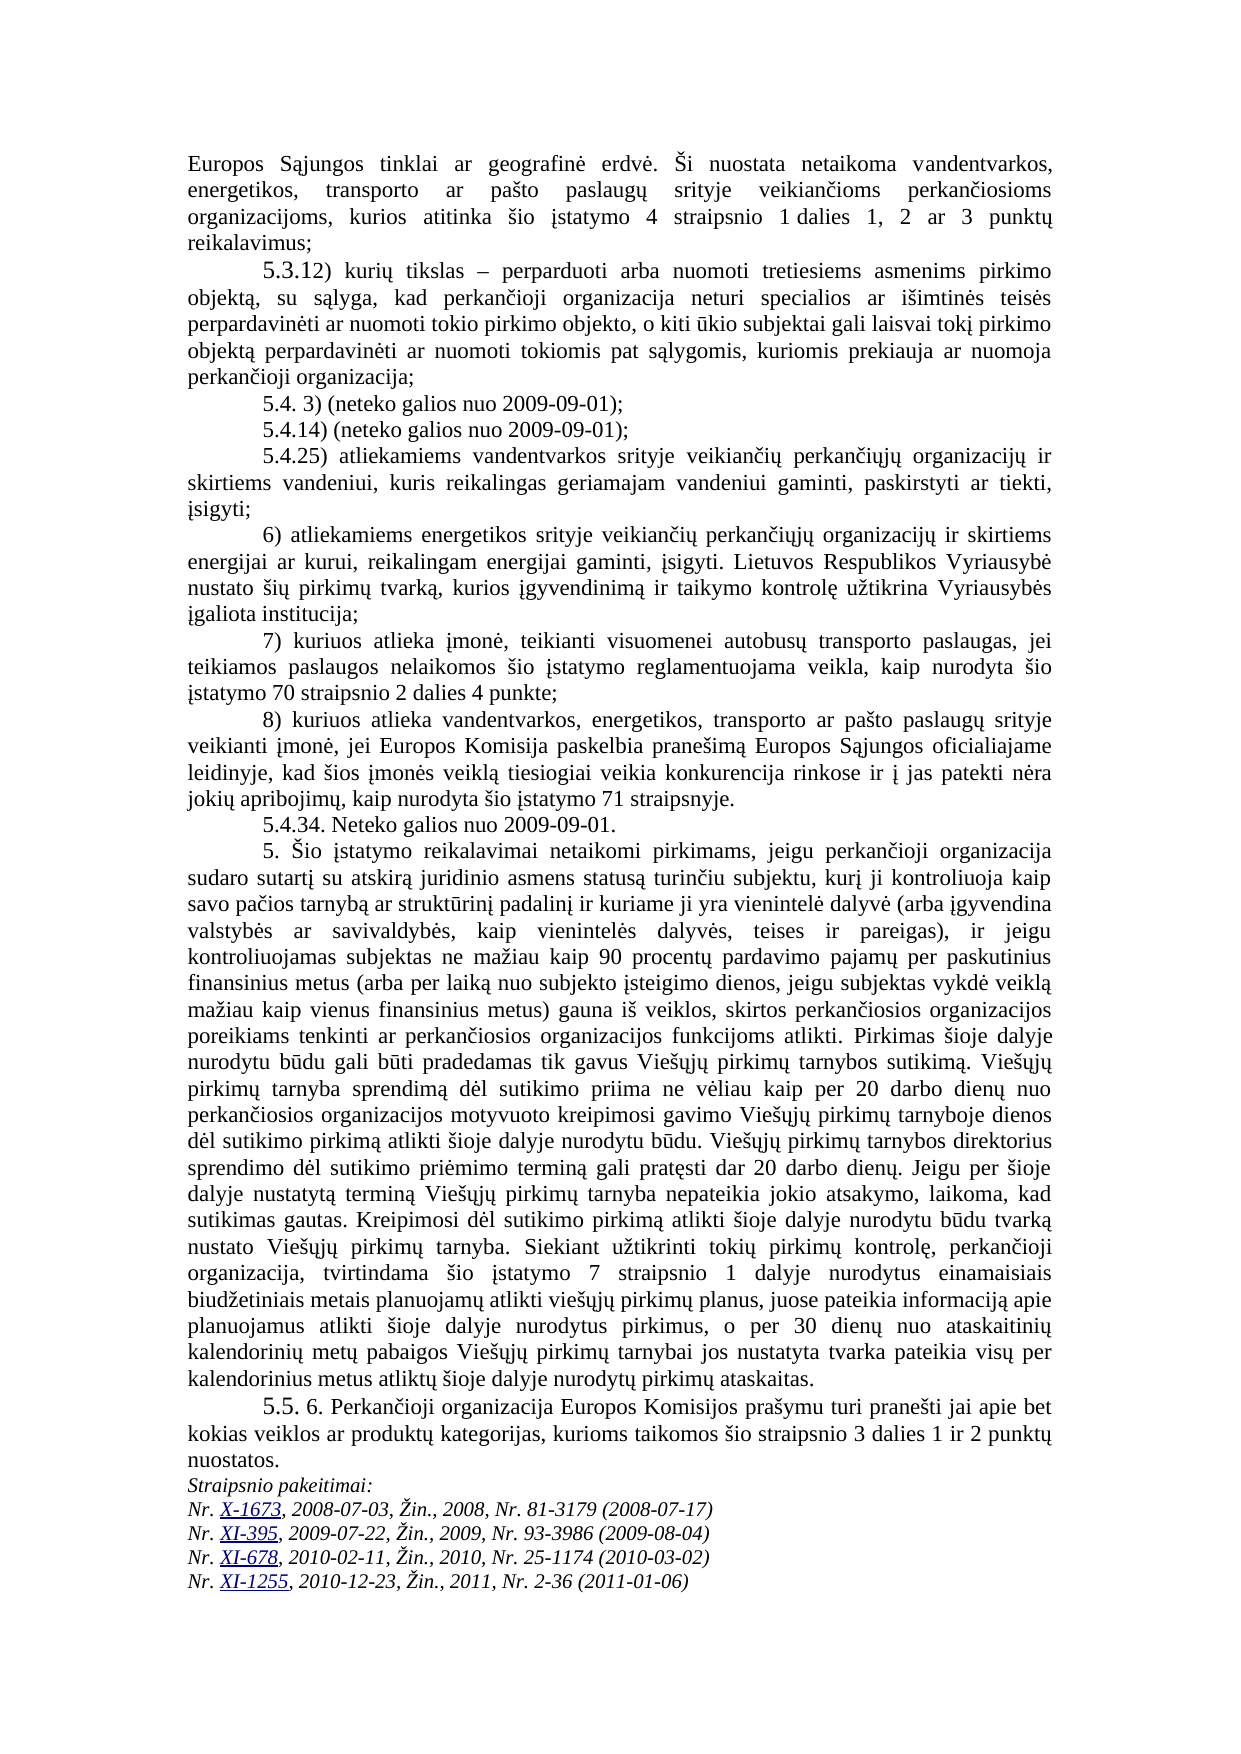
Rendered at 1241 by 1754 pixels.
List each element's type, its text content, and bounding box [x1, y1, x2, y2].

text Nr. XI-1255, 2010-12-23, Žin., 2011, Nr. 2-36 (2011-01-06) [187, 1569, 1053, 1593]
subtitle Europos Sąjungos tinklai ar geografinė erdvė. Ši nuostata netaikoma vandentvarkos, energetikos, transporto ar pašto paslaugų srityje veikiančioms perkančiosioms organizacijoms, kurios atitinka šio įstatymo 4 straipsnio 1 dalies 1, 2 ar 3 punktų reikalavimus; [187, 150, 1053, 255]
subtitle 2) kurių tikslas – perparduoti arba nuomoti tretiesiems asmenims pirkimo objektą, su sąlyga, kad perkančioji organizacija neturi specialios ar išimtinės teisės perpardavinėti ar nuomoti tokio pirkimo objekto, o kiti ūkio subjektai gali laisvai tokį pirkimo objektą perpardavinėti ar nuomoti tokiomis pat sąlygomis, kuriomis prekiauja ar nuomoja perkančioji organizacija; [187, 255, 1053, 389]
subtitle 4) (neteko galios nuo 2009-09-01); [187, 416, 1053, 442]
subtitle 4. Neteko galios nuo 2009-09-01. [187, 811, 1053, 838]
text 8) kuriuos atlieka vandentvarkos, energetikos, transporto ar pašto paslaugų srityje veikianti įmonė, jei Europos Komisija paskelbia pranešimą Europos Sąjungos oficialiajame leidinyje, kad šios įmonės veiklą tiesiogiai veikia konkurencija rinkose ir į jas patekti nėra jokių apribojimų, kaip nurodyta šio įstatymo 71 straipsnyje. [187, 706, 1053, 811]
subtitle 5) atliekamiems vandentvarkos srityje veikiančių perkančiųjų organizacijų ir skirtiems vandeniui, kuris reikalingas geriamajam vandeniui gaminti, paskirstyti ar tiekti, įsigyti; [187, 442, 1053, 521]
subtitle 3) (neteko galios nuo 2009-09-01); [187, 389, 1053, 416]
text Nr. XI-678, 2010-02-11, Žin., 2010, Nr. 25-1174 (2010-03-02) [187, 1545, 1053, 1569]
text Straipsnio pakeitimai: [187, 1472, 1053, 1497]
text 7) kuriuos atlieka įmonė, teikianti visuomenei autobusų transporto paslaugas, jei teikiamos paslaugos nelaikomos šio įstatymo reglamentuojama veikla, kaip nurodyta šio įstatymo 70 straipsnio 2 dalies 4 punkte; [187, 627, 1053, 706]
text 6) atliekamiems energetikos srityje veikiančių perkančiųjų organizacijų ir skirtiems energijai ar kurui, reikalingam energijai gaminti, įsigyti. Lietuvos Respublikos Vyriausybė nustato šių pirkimų tvarką, kurios įgyvendinimą ir taikymo kontrolę užtikrina Vyriausybės įgaliota institucija; [187, 521, 1053, 627]
text 5. Šio įstatymo reikalavimai netaikomi pirkimams, jeigu perkančioji organizacija sudaro sutartį su atskirą juridinio asmens statusą turinčiu subjektu, kurį ji kontroliuoja kaip savo pačios tarnybą ar struktūrinį padalinį ir kuriame ji yra vienintelė dalyvė (arba įgyvendina valstybės ar savivaldybės, kaip vienintelės dalyvės, teises ir pareigas), ir jeigu kontroliuojamas subjektas ne mažiau kaip 90 procentų pardavimo pajamų per paskutinius finansinius metus (arba per laiką nuo subjekto įsteigimo dienos, jeigu subjektas vykdė veiklą mažiau kaip vienus finansinius metus) gauna iš veiklos, skirtos perkančiosios organizacijos poreikiams tenkinti ar perkančiosios organizacijos funkcijoms atlikti. Pirkimas šioje dalyje nurodytu būdu gali būti pradedamas tik gavus Viešųjų pirkimų tarnybos sutikimą. Viešųjų pirkimų tarnyba sprendimą dėl sutikimo priima ne vėliau kaip per 20 darbo dienų nuo perkančiosios organizacijos motyvuoto kreipimosi gavimo Viešųjų pirkimų tarnyboje dienos dėl sutikimo pirkimą atlikti šioje dalyje nurodytu būdu. Viešųjų pirkimų tarnybos direktorius sprendimo dėl sutikimo priėmimo terminą gali pratęsti dar 20 darbo dienų. Jeigu per šioje dalyje nustatytą terminą Viešųjų pirkimų tarnyba nepateikia jokio atsakymo, laikoma, kad sutikimas gautas. Kreipimosi dėl sutikimo pirkimą atlikti šioje dalyje nurodytu būdu tvarką nustato Viešųjų pirkimų tarnyba. Siekiant užtikrinti tokių pirkimų kontrolę, perkančioji organizacija, tvirtindama šio įstatymo 7 straipsnio 1 dalyje nurodytus einamaisiais biudžetiniais metais planuojamų atlikti viešųjų pirkimų planus, juose pateikia informaciją apie planuojamus atlikti šioje dalyje nurodytus pirkimus, o per 30 dienų nuo ataskaitinių kalendorinių metų pabaigos Viešųjų pirkimų tarnybai jos nustatyta tvarka pateikia visų per kalendorinius metus atliktų šioje dalyje nurodytų pirkimų ataskaitas. [187, 838, 1053, 1391]
text Nr. XI-395, 2009-07-22, Žin., 2009, Nr. 93-3986 (2009-08-04) [187, 1521, 1053, 1545]
subtitle 6. Perkančioji organizacija Europos Komisijos prašymu turi pranešti jai apie bet kokias veiklos ar produktų kategorijas, kurioms taikomos šio straipsnio 3 dalies 1 ir 2 punktų nuostatos. [187, 1391, 1053, 1472]
text Nr. X-1673, 2008-07-03, Žin., 2008, Nr. 81-3179 (2008-07-17) [187, 1497, 1053, 1521]
